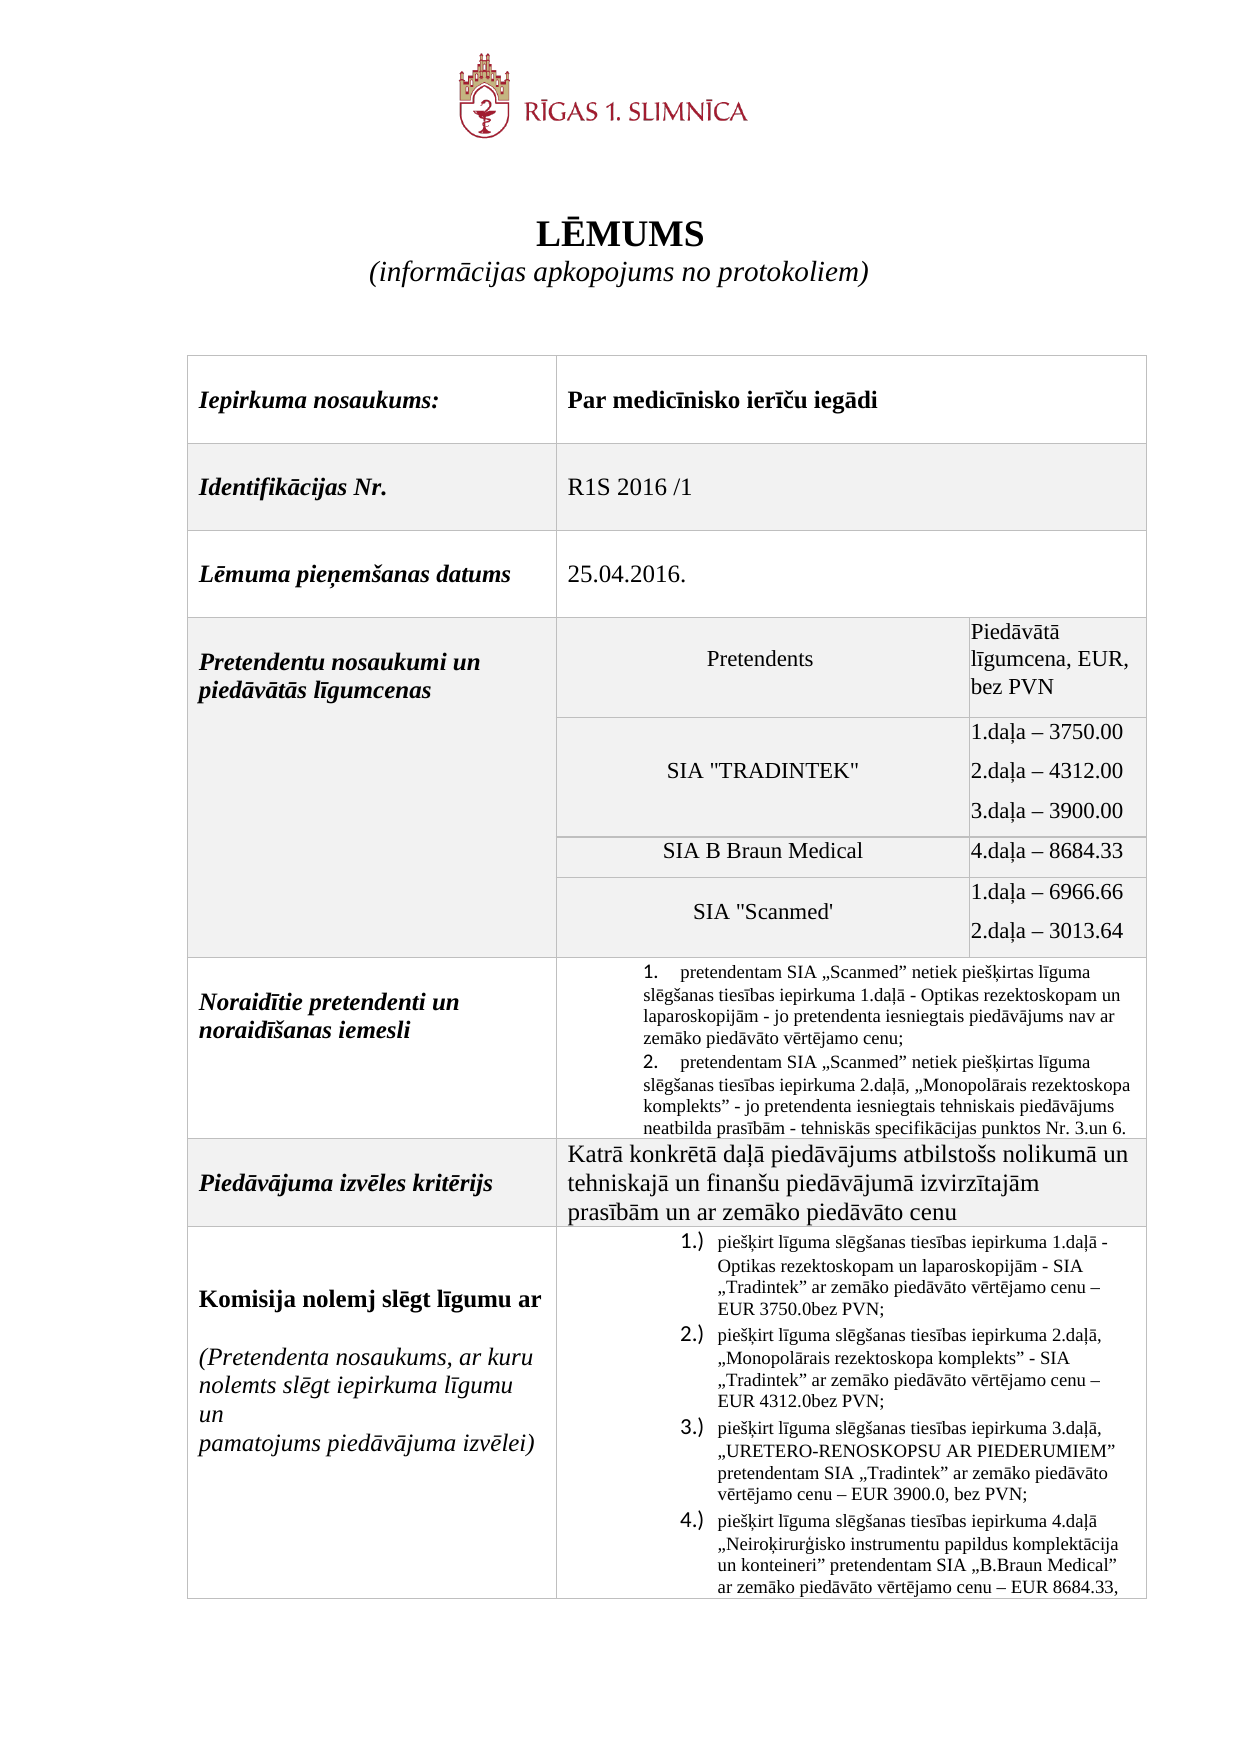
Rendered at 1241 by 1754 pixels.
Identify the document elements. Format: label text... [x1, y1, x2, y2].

text LĒMUMS [187, 211, 1053, 254]
table_cell 1.daļa – 6966.66 2.daļa – 3013.64 [970, 878, 1146, 957]
table_cell 1.daļa – 3750.00 2.daļa – 4312.00 3.daļa – 3900.00 [970, 718, 1146, 836]
table_cell SIA B Braun Medical [557, 838, 969, 877]
table_cell Katrā konkrētā daļā piedāvājums atbilstošs nolikumā un tehniskajā un finanšu piedāvājumā izvirzītajām prasībām un ar zemāko piedāvāto cenu [557, 1139, 1146, 1226]
table_cell 4.daļa – 8684.33 [970, 838, 1146, 877]
table_cell Pretendents [557, 618, 969, 717]
text (informācijas apkopojums no protokoliem) [187, 254, 1053, 288]
table_cell SIA "Scanmed' [557, 878, 969, 957]
table_cell R1S 2016 /1 [557, 444, 1146, 530]
table_cell Identifikācijas Nr. [188, 444, 556, 530]
table_cell Komisija nolemj slēgt līgumu ar (Pretendenta nosaukums, ar kuru nolemts slēgt iepirkuma līgumu un pamatojums piedāvājuma izvēlei) [188, 1227, 556, 1597]
table_cell Lēmuma pieņemšanas datums [188, 531, 556, 617]
table_cell Pretendentu nosaukumi un piedāvātās līgumcenas [188, 618, 556, 957]
table_cell pretendentam SIA „Scanmed” netiek piešķirtas līguma slēgšanas tiesības iepirkuma 1.daļā - Optikas rezektoskopam un laparoskopijām - jo pretendenta iesniegtais piedāvājums nav ar zemāko piedāvāto vērtējamo cenu; pretendentam SIA „Scanmed” netiek piešķirtas līguma slēgšanas tiesības iepirkuma 2.daļā, „Monopolārais rezektoskopa komplekts” - jo pretendenta iesniegtais tehniskais piedāvājums neatbilda prasībām - tehniskās specifikācijas punktos Nr. 3.un 6. [557, 958, 1146, 1138]
table_cell SIA "TRADINTEK" [557, 718, 969, 836]
table_cell 25.04.2016. [557, 531, 1146, 617]
table_cell Noraidītie pretendenti un noraidīšanas iemesli [188, 958, 556, 1138]
table_cell Piedāvājuma izvēles kritērijs [188, 1139, 556, 1226]
table_cell piešķirt līguma slēgšanas tiesības iepirkuma 1.daļā - Optikas rezektoskopam un laparoskopijām - SIA „Tradintek” ar zemāko piedāvāto vērtējamo cenu – EUR 3750.0bez PVN; piešķirt līguma slēgšanas tiesības iepirkuma 2.daļā, „Monopolārais rezektoskopa komplekts” - SIA „Tradintek” ar zemāko piedāvāto vērtējamo cenu – EUR 4312.0bez PVN; piešķirt līguma slēgšanas tiesības iepirkuma 3.daļā, „URETERO-RENOSKOPSU AR PIEDERUMIEM” pretendentam SIA „Tradintek” ar zemāko piedāvāto vērtējamo cenu – EUR 3900.0, bez PVN; piešķirt līguma slēgšanas tiesības iepirkuma 4.daļā „Neiroķirurģisko instrumentu papildus komplektācija un konteineri” pretendentam SIA „B.Braun Medical” ar zemāko piedāvāto vērtējamo cenu – EUR 8684.33, [557, 1227, 1146, 1597]
table_cell Piedāvātā līgumcena, EUR, bez PVN [970, 618, 1146, 717]
table_header Iepirkuma nosaukums: [188, 356, 556, 442]
table_header Par medicīnisko ierīču iegādi [557, 356, 1146, 442]
